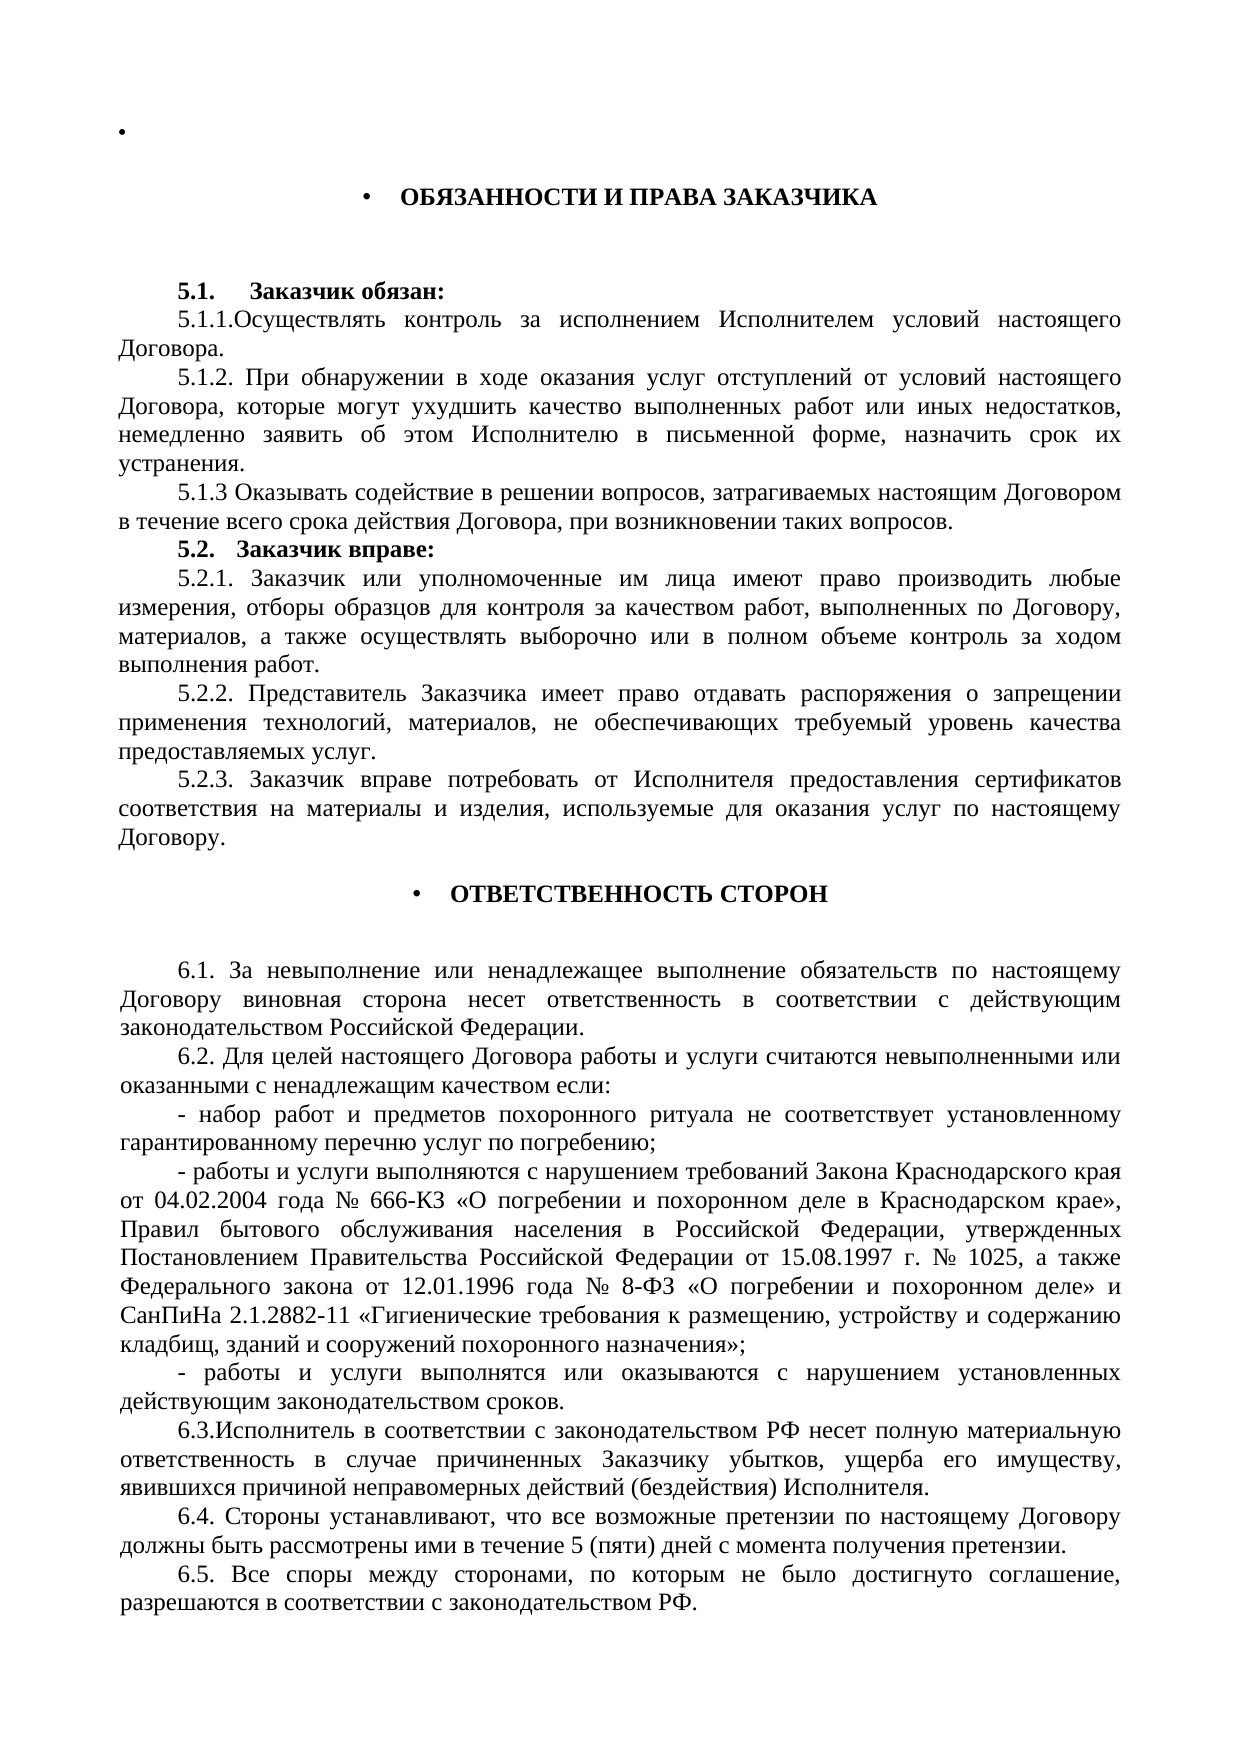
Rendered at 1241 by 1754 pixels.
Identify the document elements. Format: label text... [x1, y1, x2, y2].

text 6.5. Все споры между сторонами, по которым не было достигнуто соглашение, разрешаются в соответствии с законодательством РФ. [120, 1559, 1122, 1616]
text 6.1. За невыполнение или ненадлежащее выполнение обязательств по настоящему Договору виновная сторона несет ответственность в соответствии с действующим законодательством Российской Федерации. [120, 955, 1122, 1041]
text - работы и услуги выполнятся или оказываются с нарушением установленных действующим законодательством сроков. [120, 1357, 1122, 1415]
text - работы и услуги выполняются с нарушением требований Закона Краснодарского края от 04.02.2004 года № 666-КЗ «О погребении и похоронном деле в Краснодарском крае», Правил бытового обслуживания населения в Российской Федерации, утвержденных Постановлением Правительства Российской Федерации от 15.08.1997 г. № 1025, а также Федерального закона от 12.01.1996 года № 8-ФЗ «О погребении и похоронном деле» и СанПиНа 2.1.2882-11 «Гигиенические требования к размещению, устройству и содержанию кладбищ, зданий и сооружений похоронного назначения»; [120, 1156, 1122, 1357]
text 5.1.1.Осуществлять контроль за исполнением Исполнителем условий настоящего Договора. [118, 304, 1122, 362]
text 5.2.2. Представитель Заказчика имеет право отдавать распоряжения о запрещении применения технологий, материалов, не обеспечивающих требуемый уровень качества предоставляемых услуг. [118, 678, 1122, 764]
text 6.4. Стороны устанавливают, что все возможные претензии по настоящему Договору должны быть рассмотрены ими в течение 5 (пяти) дней с момента получения претензии. [120, 1501, 1122, 1559]
list ОБЯЗАННОСТИ И ПРАВА ЗАКАЗЧИКА [81, 182, 1122, 211]
text - набор работ и предметов похоронного ритуала не соответствует установленному гарантированному перечню услуг по погребению; [120, 1099, 1122, 1156]
text 5.1. Заказчик обязан: [131, 276, 1122, 304]
text 5.2.1. Заказчик или уполномоченные им лица имеют право производить любые измерения, отборы образцов для контроля за качеством работ, выполненных по Договору, материалов, а также осуществлять выборочно или в полном объеме контроль за ходом выполнения работ. [118, 563, 1122, 678]
text 5.2. Заказчик вправе: [118, 534, 1122, 563]
text 6.2. Для целей настоящего Договора работы и услуги считаются невыполненными или оказанными с ненадлежащим качеством если: [120, 1041, 1122, 1099]
list ОТВЕТСТВЕННОСТЬ СТОРОН [81, 879, 1122, 907]
text 6.3.Исполнитель в соответствии с законодательством РФ несет полную материальную ответственность в случае причиненных Заказчику убытков, ущерба его имуществу, явившихся причиной неправомерных действий (бездействия) Исполнителя. [120, 1415, 1122, 1501]
text 5.2.3. Заказчик вправе потребовать от Исполнителя предоставления сертификатов соответствия на материалы и изделия, используемые для оказания услуг по настоящему Договору. [118, 764, 1122, 851]
text 5.1.2. При обнаружении в ходе оказания услуг отступлений от условий настоящего Договора, которые могут ухудшить качество выполненных работ или иных недостатков, немедленно заявить об этом Исполнителю в письменной форме, назначить срок их устранения. [118, 362, 1122, 477]
text 5.1.3 Оказывать содействие в решении вопросов, затрагиваемых настоящим Договором в течение всего срока действия Договора, при возникновении таких вопросов. [118, 477, 1122, 534]
